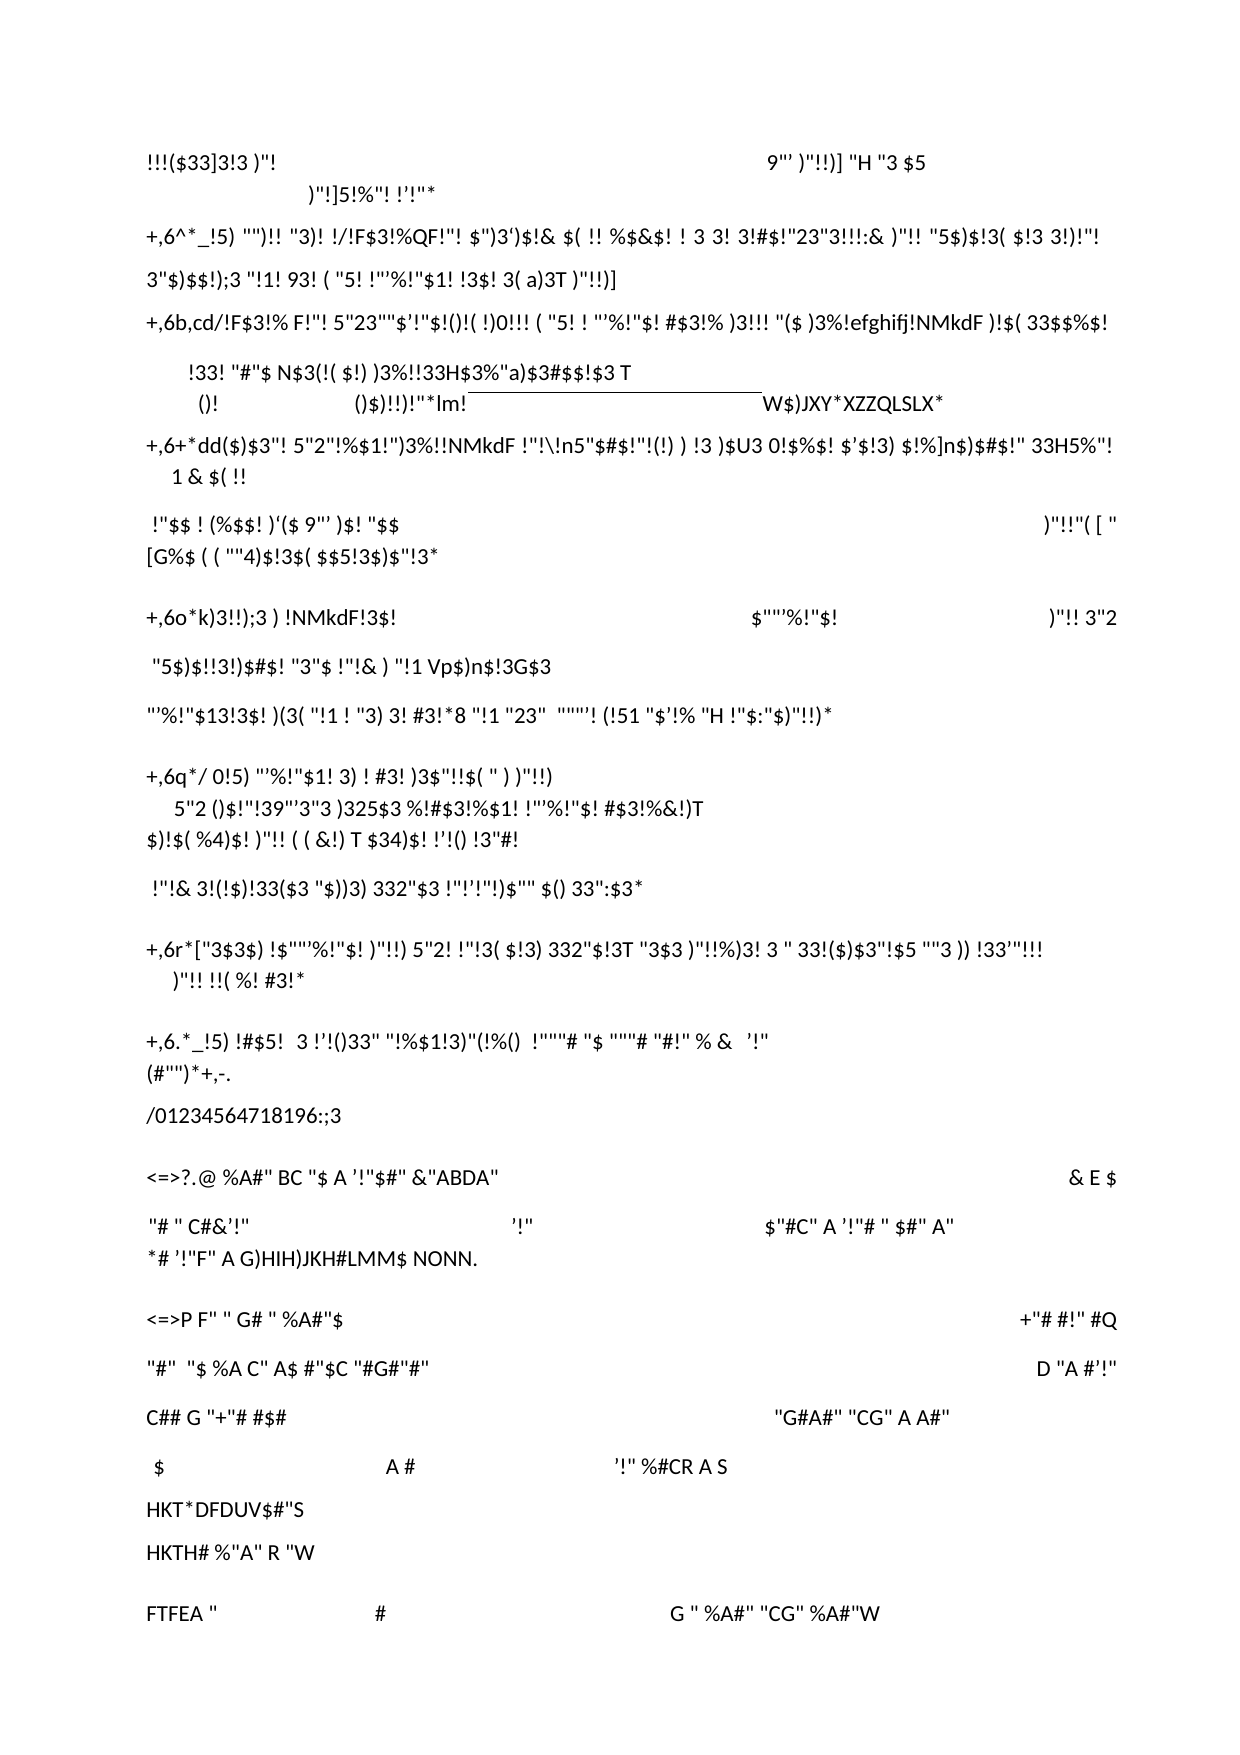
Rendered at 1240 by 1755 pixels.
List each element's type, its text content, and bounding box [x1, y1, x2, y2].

text $)!$( %4)$! )"!! ( ( &!) T $34)$! !’!() !3"#! [146, 825, 1116, 853]
text +,6b,cd/!F$3!% F!"! 5"23""$’!"$!()!( !)0!!! ( "5! ! "’%!"$! #$3!% )3!!! "($ )3%!efghifj!NMkdF )!$( 33$$%$! [146, 308, 1116, 336]
text +,6^*_!5) "")!! "3)! !/!F$3!%QF!"! $")3‘)$!& $( !! %$&$! ! 3 3! 3!#$!"23"3!!!:& )"!! "5$)$!3( $!3 3!)!"!3"$)$$!);3 "!1! 93! ( "5! !"’%!"$1! !3$! 3( a)3T )"!!)] [146, 222, 1102, 293]
text (#"")*+,-. [146, 1059, 1116, 1087]
text +,6q*/ 0!5) "’%!"$1! 3) ! #3! )3$"!!$( " ) )"!!) [146, 762, 1116, 790]
text !"!& 3!(!$)!33($3 "$))3) 332"$3 !"!’!"!)$"" $() 33":$3* [146, 874, 1116, 902]
text "#" "$ %A C" A$ #"$C "#G#"#" D "A #’!" [146, 1354, 1117, 1383]
text 5"2 ()$!"!39"’3"3 )325$3 %!#$3!%$1! !"’%!"$! #$3!%&!)T [174, 794, 1116, 822]
text C## G "+"# #$# "G#A#" "CG" A A#" [146, 1403, 1117, 1431]
text )"!]5!%"! !’!"* [308, 180, 1116, 208]
text FTFEA " # G " %A#" "CG" %A#"W [146, 1599, 1117, 1627]
text !"$$ ! (%$$! )‘($ 9"’ )$! "$$ )"!!"( [ " [146, 511, 1117, 539]
text +,6+*dd($)$3"! 5"2"!%$1!")3%!!NMkdF !"!\!n5"$#$!"!(!) ) !3 )$U3 0!$%$! $’$!3) $!%]n$)$#$!" 33H5%"!1 & $( !! [146, 431, 1116, 490]
text ()! ()$)!!)!"*lm!W$)JXY*XZZQLSLX* [198, 389, 1116, 417]
text [G%$ ( ( ""4)$!3$( $$5!3$)$"!3* [146, 542, 1116, 570]
text <=>?.@ %A#" BC "$ A ’!"$#" &"ABDA" & E $ [146, 1163, 1117, 1191]
text !!!($33]3!3 )"! 9"’ )"!!)] "H "3 $5 [146, 148, 1117, 177]
text <=>P F" " G# " %A#"$ +"# #!" #Q [146, 1305, 1117, 1333]
text /01234564718196:;3 [146, 1101, 1116, 1129]
text *# ’!"F" A G)HIH)JKH#LMM$ NONN. [146, 1244, 1116, 1272]
text +,6o*k)3!!);3 ) !NMkdF!3$! $""’%!"$! )"!! 3"2 [146, 603, 1117, 631]
text "’%!"$13!3$! )(3( "!1 ! "3) 3! #3!*8 "!1 "23" """’! (!51 "$’!% "H !"$:"$)"!!)* [146, 702, 1116, 729]
text )"!! !!( %! #3!* [172, 966, 1116, 994]
text !33! "#"$ N$3(!( $!) )3%!!33H$3%"a)$3#$$!$3 T [187, 358, 1116, 386]
text +,6.*_!5) !#$5! 3 !’!()33" "!%$1!3)"(!%() !"""# "$ """# "#!" % & ’!" [146, 1027, 1116, 1056]
text +,6r*["3$3$) !$""’%!"$! )"!!) 5"2! !"!3( $!3) 332"$!3T "3$3 )"!!%)3! 3 " 33!($)$3"!$5 ""3 )) !33’"!!! [146, 935, 1116, 963]
text HKTH# %"A" R "W [146, 1538, 1116, 1566]
text "5$)$!!3!)$#$! "3"$ !"!& ) "!1 Vp$)n$!3G$3 [146, 652, 1116, 680]
text $ A # ’!" %#CR A S [148, 1452, 1117, 1480]
text HKT*DFDUV$#"S [146, 1495, 1116, 1523]
text "# " C#&’!" ’!" $"#C" A ’!"# " $#" A" [148, 1212, 1117, 1240]
